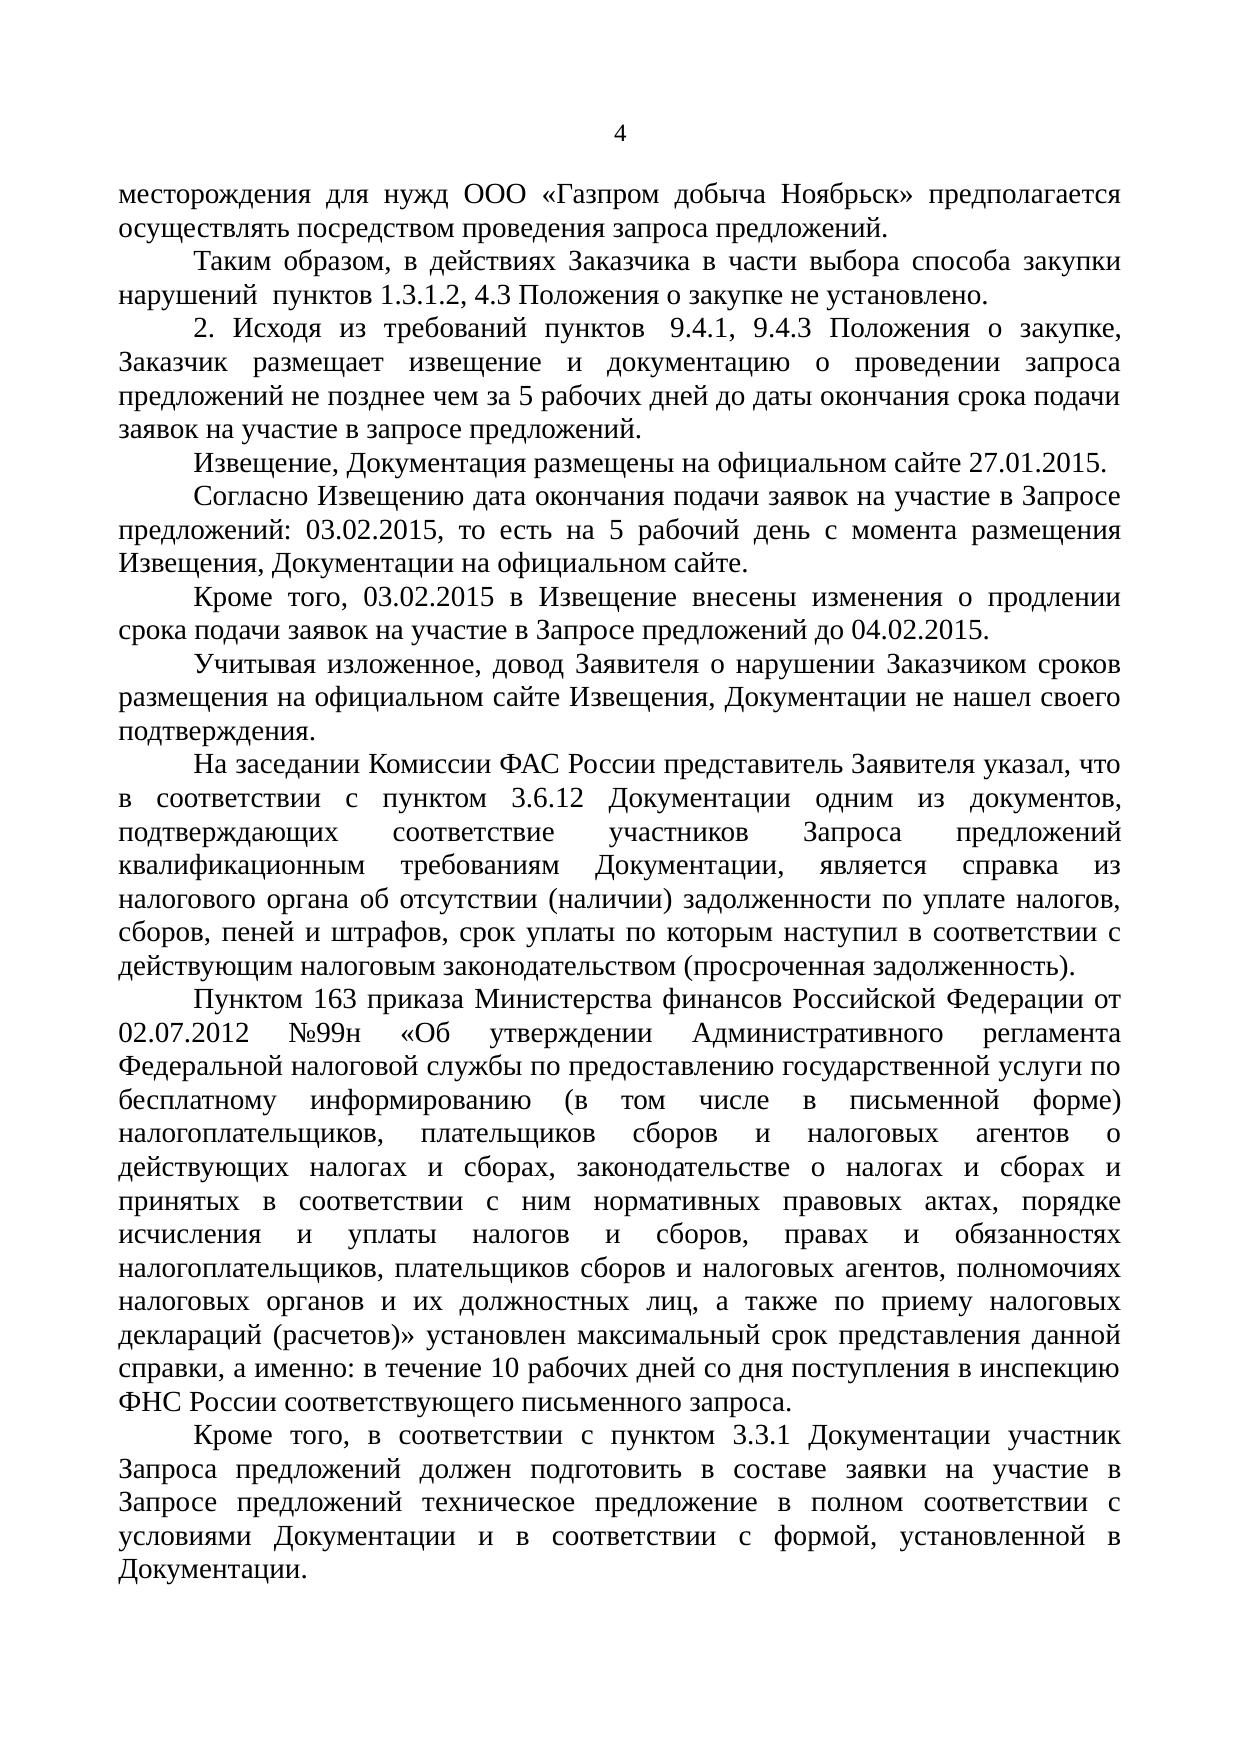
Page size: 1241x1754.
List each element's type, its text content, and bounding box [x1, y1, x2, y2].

text Извещение, Документация размещены на официальном сайте 27.01.2015. [118, 445, 1122, 478]
text месторождения для нужд ООО «Газпром добыча Ноябрьск» предполагается осуществлять посредством проведения запроса предложений. [118, 176, 1122, 243]
text Таким образом, в действиях Заказчика в части выбора способа закупки нарушений пунктов 1.3.1.2, 4.3 Положения о закупке не установлено. [118, 243, 1122, 311]
text Пунктом 163 приказа Министерства финансов Российской Федерации от 02.07.2012 №99н «Об утверждении Административного регламента Федеральной налоговой службы по предоставлению государственной услуги по бесплатному информированию (в том числе в письменной форме) налогоплательщиков, плательщиков сборов и налоговых агентов о действующих налогах и сборах, законодательстве о налогах и сборах и принятых в соответствии с ним нормативных правовых актах, порядке исчисления и уплаты налогов и сборов, правах и обязанностях налогоплательщиков, плательщиков сборов и налоговых агентов, полномочиях налоговых органов и их должностных лиц, а также по приему налоговых деклараций (расчетов)» установлен максимальный срок представления данной справки, а именно: в течение 10 рабочих дней со дня поступления в инспекцию ФНС России соответствующего письменного запроса. [118, 981, 1122, 1417]
text Согласно Извещению дата окончания подачи заявок на участие в Запросе предложений: 03.02.2015, то есть на 5 рабочий день с момента размещения Извещения, Документации на официальном сайте. [118, 478, 1122, 579]
text На заседании Комиссии ФАС России представитель Заявителя указал, что в соответствии с пунктом 3.6.12 Документации одним из документов, подтверждающих соответствие участников Запроса предложений квалификационным требованиям Документации, является справка из налогового органа об отсутствии (наличии) задолженности по уплате налогов, сборов, пеней и штрафов, срок уплаты по которым наступил в соответствии с действующим налоговым законодательством (просроченная задолженность). [118, 747, 1122, 981]
text Учитывая изложенное, довод Заявителя о нарушении Заказчиком сроков размещения на официальном сайте Извещения, Документации не нашел своего подтверждения. [118, 646, 1122, 747]
text Кроме того, в соответствии с пунктом 3.3.1 Документации участник Запроса предложений должен подготовить в составе заявки на участие в Запросе предложений техническое предложение в полном соответствии с условиями Документации и в соответствии с формой, установленной в Документации. [118, 1417, 1122, 1585]
text Кроме того, 03.02.2015 в Извещение внесены изменения о продлении срока подачи заявок на участие в Запросе предложений до 04.02.2015. [118, 579, 1122, 646]
text 2. Исходя из требований пунктов 9.4.1, 9.4.3 Положения о закупке, Заказчик размещает извещение и документацию о проведении запроса предложений не позднее чем за 5 рабочих дней до даты окончания срока подачи заявок на участие в запросе предложений. [118, 311, 1122, 445]
